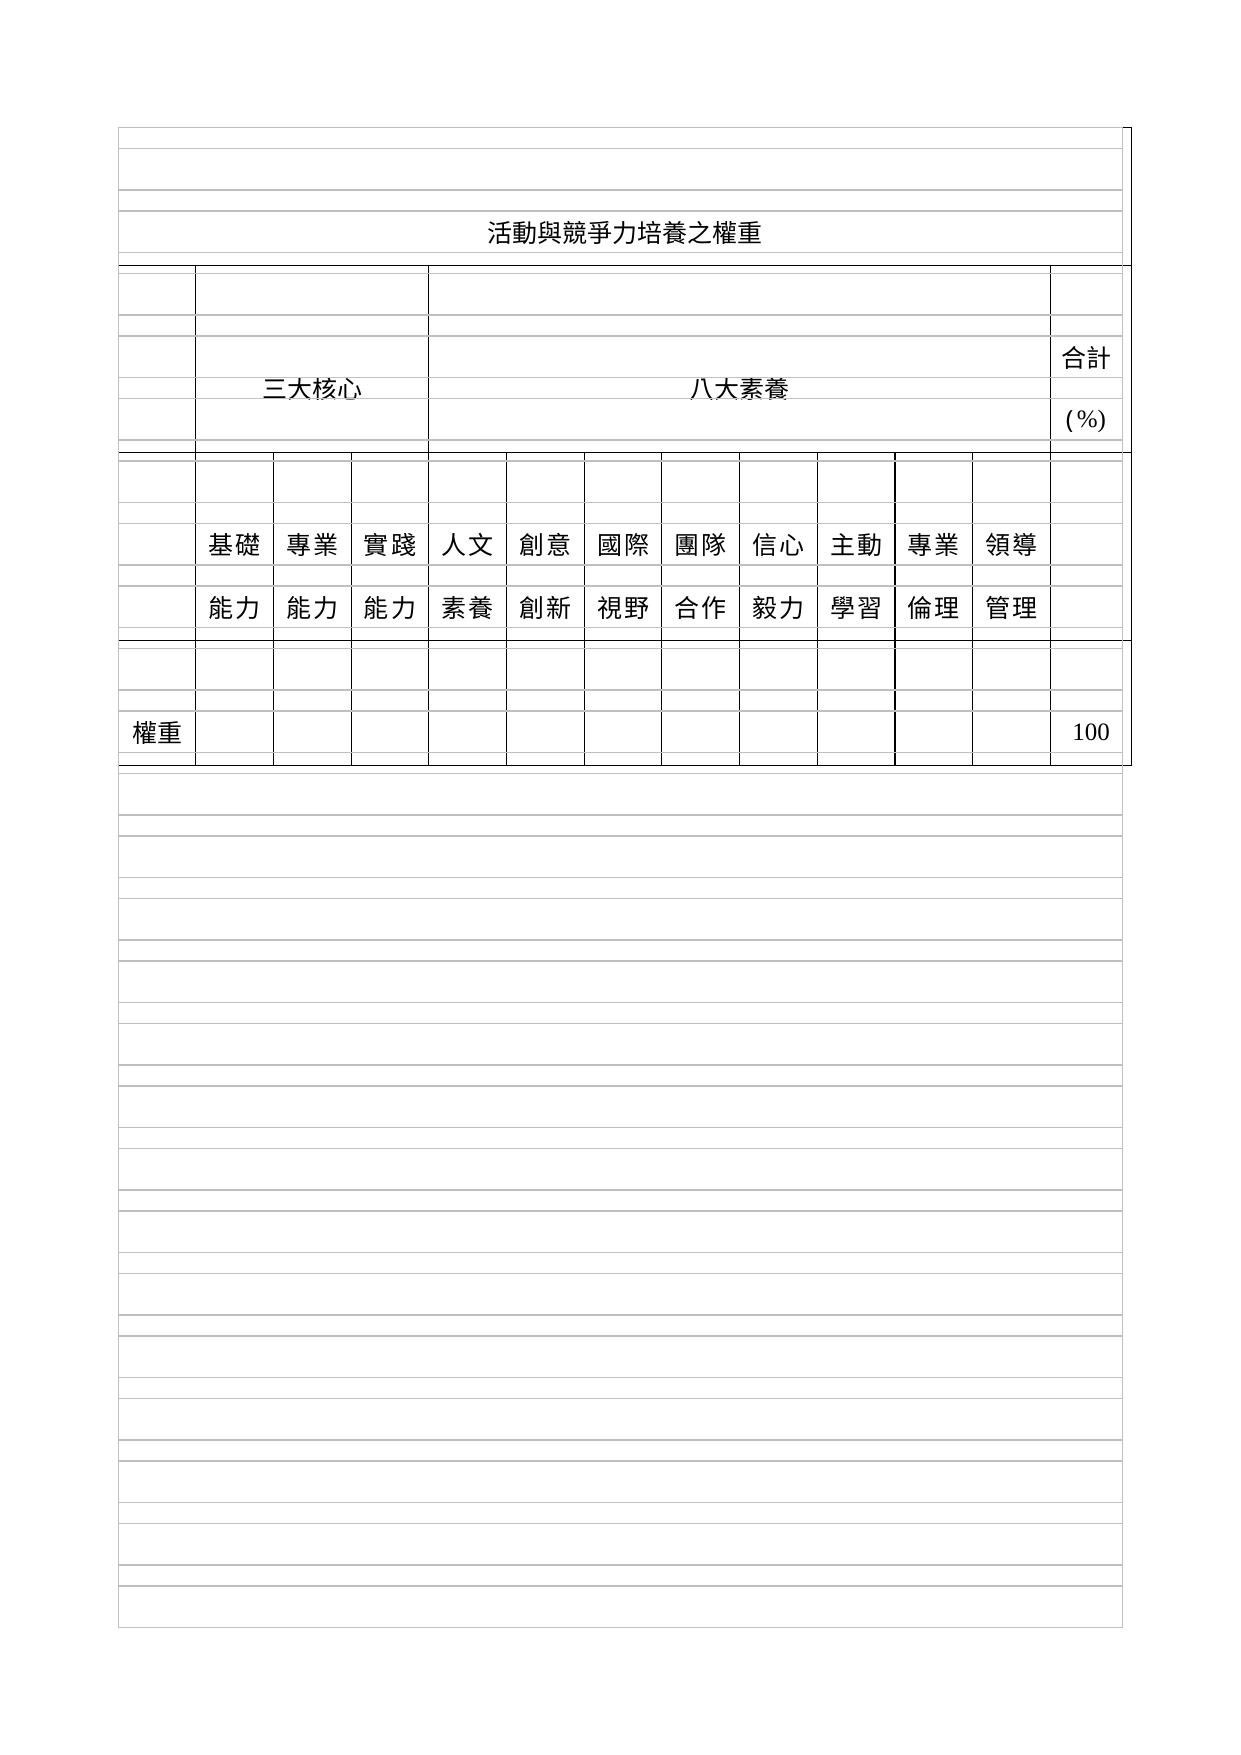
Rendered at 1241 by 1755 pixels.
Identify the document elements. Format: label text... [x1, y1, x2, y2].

table_cell [662, 503, 739, 523]
table_cell [196, 628, 273, 639]
table_cell [585, 453, 661, 460]
table_cell [973, 453, 1050, 460]
table_cell [352, 641, 428, 648]
table_cell [662, 641, 739, 648]
table_cell [973, 753, 1050, 764]
table_cell [662, 462, 739, 502]
table_cell [662, 453, 739, 460]
table_cell [818, 462, 894, 502]
table_cell [896, 649, 972, 689]
table_cell [1051, 453, 1122, 460]
table_cell [429, 712, 506, 752]
table_cell [196, 649, 273, 689]
table_cell 權重 [119, 712, 195, 752]
table_cell 倫理 [896, 587, 972, 627]
table_cell [429, 503, 506, 523]
table_cell [585, 462, 661, 502]
table_cell 三大核心 [196, 316, 428, 335]
table_cell 三大核心 [196, 441, 428, 452]
table_cell [352, 712, 428, 752]
table_cell [507, 649, 584, 689]
table_cell 100 [1051, 712, 1122, 752]
table_cell [973, 462, 1050, 502]
table_cell [1051, 462, 1122, 502]
table_cell [1051, 753, 1122, 764]
table_cell 管理 [973, 587, 1050, 627]
table_cell [662, 691, 739, 710]
table_cell [196, 691, 273, 710]
table_cell 團隊 [662, 524, 739, 564]
table_cell [1123, 266, 1131, 452]
table_cell 信心 [740, 524, 817, 564]
table_cell [818, 453, 894, 460]
table_cell [896, 566, 972, 585]
table_cell 八大素養 [777, 378, 1050, 398]
table_cell [119, 441, 195, 452]
table_cell [119, 399, 195, 439]
table_header [1123, 128, 1131, 264]
table_cell 三大核心 [196, 399, 428, 439]
table_cell 基礎 [196, 524, 273, 564]
table_header [119, 253, 1122, 264]
table_cell 三大核心 [319, 378, 428, 398]
table_cell [662, 649, 739, 689]
table_cell [274, 641, 351, 648]
table_cell 實踐 [352, 524, 428, 564]
table_cell [119, 378, 195, 398]
table_cell [274, 462, 351, 502]
table_cell 學習 [818, 587, 894, 627]
table_cell [119, 453, 195, 460]
table_cell [1051, 587, 1122, 627]
table_cell [818, 641, 894, 648]
table_cell [740, 691, 817, 710]
table_cell [1051, 441, 1122, 452]
table_cell [896, 641, 972, 648]
table_cell [274, 503, 351, 523]
table_cell [119, 566, 195, 585]
table_cell [896, 691, 972, 710]
table_cell 主動 [818, 524, 894, 564]
table_cell [1051, 566, 1122, 585]
table_cell [119, 587, 195, 627]
table_cell [973, 503, 1050, 523]
table_cell [119, 524, 195, 564]
table_cell [973, 628, 1050, 639]
table_cell [352, 462, 428, 502]
table_cell [1051, 503, 1122, 523]
table_cell [585, 753, 661, 764]
table_cell [896, 712, 972, 752]
table_cell [429, 453, 506, 460]
table_header [119, 191, 1122, 210]
table_cell [119, 503, 195, 523]
table_cell [585, 691, 661, 710]
table_cell [973, 712, 1050, 752]
table_cell [1123, 453, 1131, 639]
table_cell [119, 266, 195, 273]
table_cell [352, 753, 428, 764]
table_cell [429, 691, 506, 710]
table_cell 能力 [274, 587, 351, 627]
table_cell [507, 566, 584, 585]
table_cell [1051, 378, 1122, 398]
table_cell [662, 566, 739, 585]
table_cell [818, 691, 894, 710]
table_cell [429, 462, 506, 502]
table_cell [429, 628, 506, 639]
table_cell [507, 712, 584, 752]
table_cell (%) [1051, 399, 1122, 439]
table_cell 八大素養 [748, 378, 775, 398]
table_cell [585, 712, 661, 752]
table_cell [740, 566, 817, 585]
table_cell [585, 566, 661, 585]
table_cell [196, 453, 273, 460]
table_cell [1051, 274, 1122, 314]
table_cell [274, 691, 351, 710]
table_cell 八大素養 [429, 274, 1050, 314]
table_cell [429, 649, 506, 689]
table_cell 八大素養 [720, 388, 733, 398]
table_cell 能力 [352, 587, 428, 627]
table_cell 合計 [1051, 337, 1122, 377]
table_cell 八大素養 [429, 316, 1050, 335]
table_cell 三大核心 [196, 378, 298, 398]
table_cell [1051, 628, 1122, 639]
table_cell [196, 566, 273, 585]
table_cell 八大素養 [429, 441, 1050, 452]
table_cell [507, 462, 584, 502]
table_header [119, 149, 1122, 189]
table_cell [740, 712, 817, 752]
table_cell [818, 628, 894, 639]
table_cell [196, 753, 273, 764]
table_cell [1051, 691, 1122, 710]
table_cell [896, 753, 972, 764]
table_header 活動與競爭力培養之權重 [119, 212, 1122, 252]
table_header [119, 128, 1122, 148]
table_cell 國際 [585, 524, 661, 564]
table_cell [196, 641, 273, 648]
table_cell 三大核心 [300, 378, 317, 398]
table_cell [507, 753, 584, 764]
table_cell [973, 649, 1050, 689]
table_cell [740, 462, 817, 502]
table_cell [818, 712, 894, 752]
table_cell [740, 453, 817, 460]
table_cell [119, 462, 195, 502]
table_cell [429, 641, 506, 648]
table_cell [352, 566, 428, 585]
table_cell 三大核心 [293, 388, 306, 398]
table_cell [196, 712, 273, 752]
table_cell [274, 649, 351, 689]
table_cell [740, 649, 817, 689]
table_cell [740, 628, 817, 639]
table_cell [429, 753, 506, 764]
table_cell [818, 503, 894, 523]
table_cell 八大素養 [429, 337, 1050, 377]
table_cell [196, 462, 273, 502]
table_cell [119, 641, 195, 648]
table_cell [1051, 266, 1122, 273]
table_cell 素養 [429, 587, 506, 627]
table_cell [1051, 641, 1122, 648]
table_cell 專業 [896, 524, 972, 564]
table_cell [662, 753, 739, 764]
table_cell [896, 628, 972, 639]
table_cell [585, 641, 661, 648]
table_cell 合作 [662, 587, 739, 627]
table_cell [119, 316, 195, 335]
table_cell [119, 337, 195, 377]
table_cell [973, 566, 1050, 585]
table_cell 三大核心 [196, 337, 428, 377]
table_cell [352, 503, 428, 523]
table_cell [352, 649, 428, 689]
table_cell [1051, 524, 1122, 564]
table_cell 創意 [507, 524, 584, 564]
table_cell 八大素養 [429, 378, 725, 398]
table_cell [585, 628, 661, 639]
table_cell [662, 628, 739, 639]
table_cell 專業 [274, 524, 351, 564]
table_cell [507, 453, 584, 460]
table_cell 視野 [585, 587, 661, 627]
table_cell 能力 [196, 587, 273, 627]
table_cell [662, 712, 739, 752]
table_cell [1123, 641, 1131, 764]
table_cell 毅力 [740, 587, 817, 627]
table_cell [818, 566, 894, 585]
table_cell [818, 753, 894, 764]
table_cell [507, 628, 584, 639]
table_cell [352, 628, 428, 639]
table_cell [119, 649, 195, 689]
table_cell 三大核心 [196, 266, 428, 273]
table_cell 八大素養 [429, 266, 1050, 273]
table_cell [507, 641, 584, 648]
table_cell [274, 453, 351, 460]
table_cell [119, 274, 195, 314]
table_cell [119, 753, 195, 764]
table_cell [585, 649, 661, 689]
table_cell [352, 453, 428, 460]
table_cell [352, 691, 428, 710]
table_cell [274, 712, 351, 752]
table_cell [740, 503, 817, 523]
table_cell 三大核心 [196, 274, 428, 314]
table_cell [196, 503, 273, 523]
table_cell [274, 566, 351, 585]
table_cell 八大素養 [429, 399, 1050, 439]
table_cell [585, 503, 661, 523]
table_cell 人文 [429, 524, 506, 564]
table_cell [274, 753, 351, 764]
table_cell [896, 453, 972, 460]
table_cell [1051, 649, 1122, 689]
table_cell [896, 503, 972, 523]
table_cell [429, 566, 506, 585]
table_cell [119, 628, 195, 639]
table_cell [507, 503, 584, 523]
table_cell [896, 462, 972, 502]
table_cell [1051, 316, 1122, 335]
table_cell 八大素養 [727, 378, 751, 398]
table_cell 創新 [507, 587, 584, 627]
table_cell [818, 649, 894, 689]
table_cell [973, 691, 1050, 710]
table_cell [274, 628, 351, 639]
table_cell 領導 [973, 524, 1050, 564]
table_cell [740, 753, 817, 764]
table_cell [507, 691, 584, 710]
table_cell [973, 641, 1050, 648]
table_cell [740, 641, 817, 648]
table_cell [119, 691, 195, 710]
